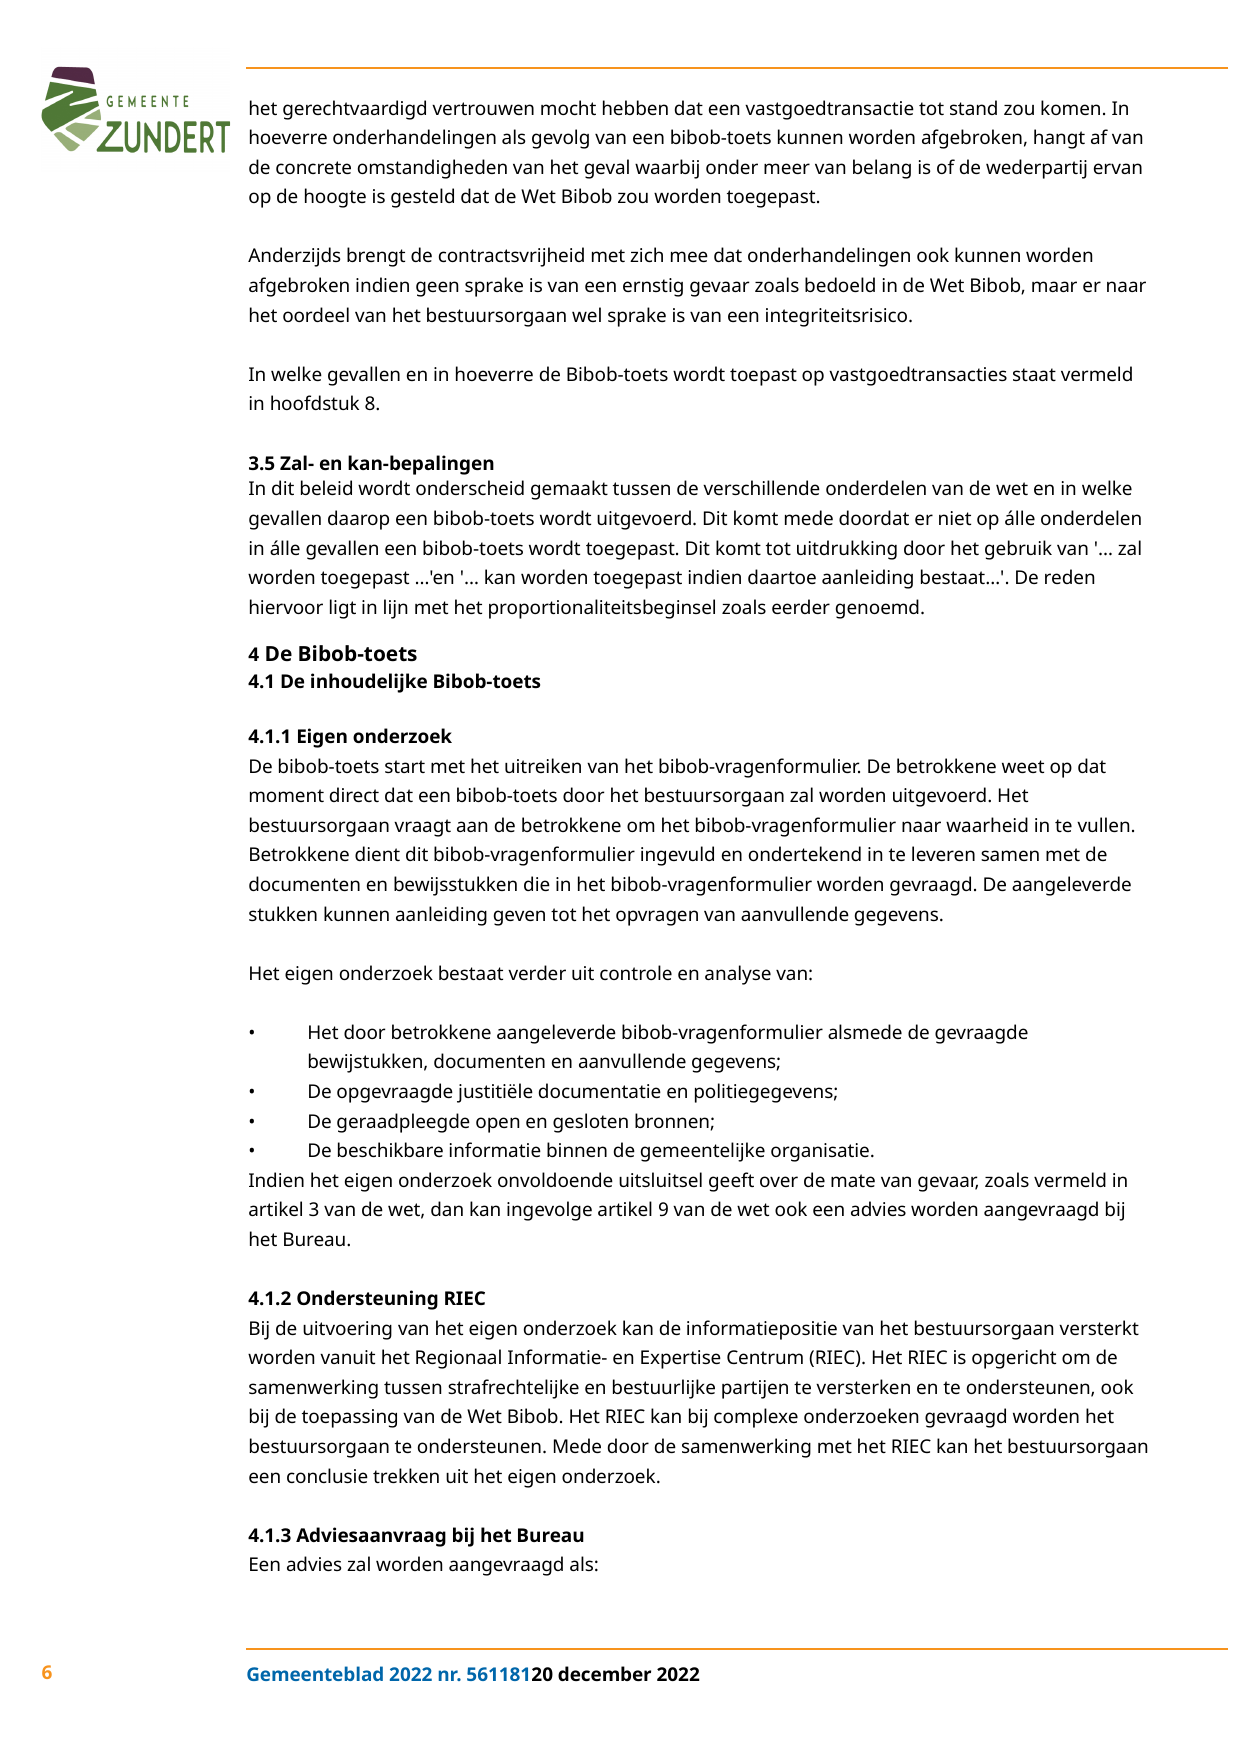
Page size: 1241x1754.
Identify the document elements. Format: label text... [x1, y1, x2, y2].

list Het door betrokkene aangeleverde bibob-vragenformulier alsmede de gevraagde bewijstukken, documenten en aanvullende gegevens; [248, 1019, 1152, 1074]
text Bij de uitvoering van het eigen onderzoek kan de informatiepositie van het bestuursorgaan versterkt worden vanuit het Regionaal Informatie- en Expertise Centrum (RIEC). Het RIEC is opgericht om de samenwerking tussen strafrechtelijke en bestuurlijke partijen te versterken en te ondersteunen, ook bij de toepassing van de Wet Bibob. Het RIEC kan bij complexe onderzoeken gevraagd worden het bestuursorgaan te ondersteunen. Mede door de samenwerking met het RIEC kan het bestuursorgaan een conclusie trekken uit het eigen onderzoek. [248, 1315, 1152, 1488]
text 4.1 De inhoudelijke Bibob-toets [248, 668, 1152, 694]
text 4.1.2 Ondersteuning RIEC [248, 1285, 1152, 1311]
text Het eigen onderzoek bestaat verder uit controle en analyse van: [248, 960, 1152, 986]
text In welke gevallen en in hoeverre de Bibob-toets wordt toepast op vastgoedtransacties staat vermeld in hoofdstuk 8. [248, 361, 1152, 416]
picture [41, 47, 231, 172]
text Anderzijds brengt de contractsvrijheid met zich mee dat onderhandelingen ook kunnen worden afgebroken indien geen sprake is van een ernstig gevaar zoals bedoeld in de Wet Bibob, maar er naar het oordeel van het bestuursorgaan wel sprake is van een integriteitsrisico. [248, 243, 1152, 328]
text 3.5 Zal- en kan-bepalingen [248, 450, 1152, 476]
text het gerechtvaardigd vertrouwen mocht hebben dat een vastgoedtransactie tot stand zou komen. In hoeverre onderhandelingen als gevolg van een bibob-toets kunnen worden afgebroken, hangt af van de concrete omstandigheden van het geval waarbij onder meer van belang is of de wederpartij ervan op de hoogte is gesteld dat de Wet Bibob zou worden toegepast. [248, 95, 1152, 209]
list De beschikbare informatie binnen de gemeentelijke organisatie. [248, 1137, 1152, 1163]
text De bibob-toets start met het uitreiken van het bibob-vragenformulier. De betrokkene weet op dat moment direct dat een bibob-toets door het bestuursorgaan zal worden uitgevoerd. Het bestuursorgaan vraagt aan de betrokkene om het bibob-vragenformulier naar waarheid in te vullen. Betrokkene dient dit bibob-vragenformulier ingevuld en ondertekend in te leveren samen met de documenten en bewijsstukken die in het bibob-vragenformulier worden gevraagd. De aangeleverde stukken kunnen aanleiding geven tot het opvragen van aanvullende gegevens. [248, 753, 1152, 926]
text 4 De Bibob-toets [248, 639, 1152, 668]
text In dit beleid wordt onderscheid gemaakt tussen de verschillende onderdelen van de wet en in welke gevallen daarop een bibob-toets wordt uitgevoerd. Dit komt mede doordat er niet op álle onderdelen in álle gevallen een bibob-toets wordt toegepast. Dit komt tot uitdrukking door het gebruik van '… zal worden toegepast …'en '… kan worden toegepast indien daartoe aanleiding bestaat…'. De reden hiervoor ligt in lijn met het proportionaliteitsbeginsel zoals eerder genoemd. [248, 476, 1152, 619]
list De opgevraagde justitiële documentatie en politiegegevens; [248, 1078, 1152, 1104]
text Een advies zal worden aangevraagd als: [248, 1552, 1152, 1577]
text 4.1.3 Adviesaanvraag bij het Bureau [248, 1522, 1152, 1548]
text Indien het eigen onderzoek onvoldoende uitsluitsel geeft over de mate van gevaar, zoals vermeld in artikel 3 van de wet, dan kan ingevolge artikel 9 van de wet ook een advies worden aangevraagd bij het Bureau. [248, 1167, 1152, 1252]
text 4.1.1 Eigen onderzoek [248, 723, 1152, 749]
list De geraadpleegde open en gesloten bronnen; [248, 1108, 1152, 1133]
